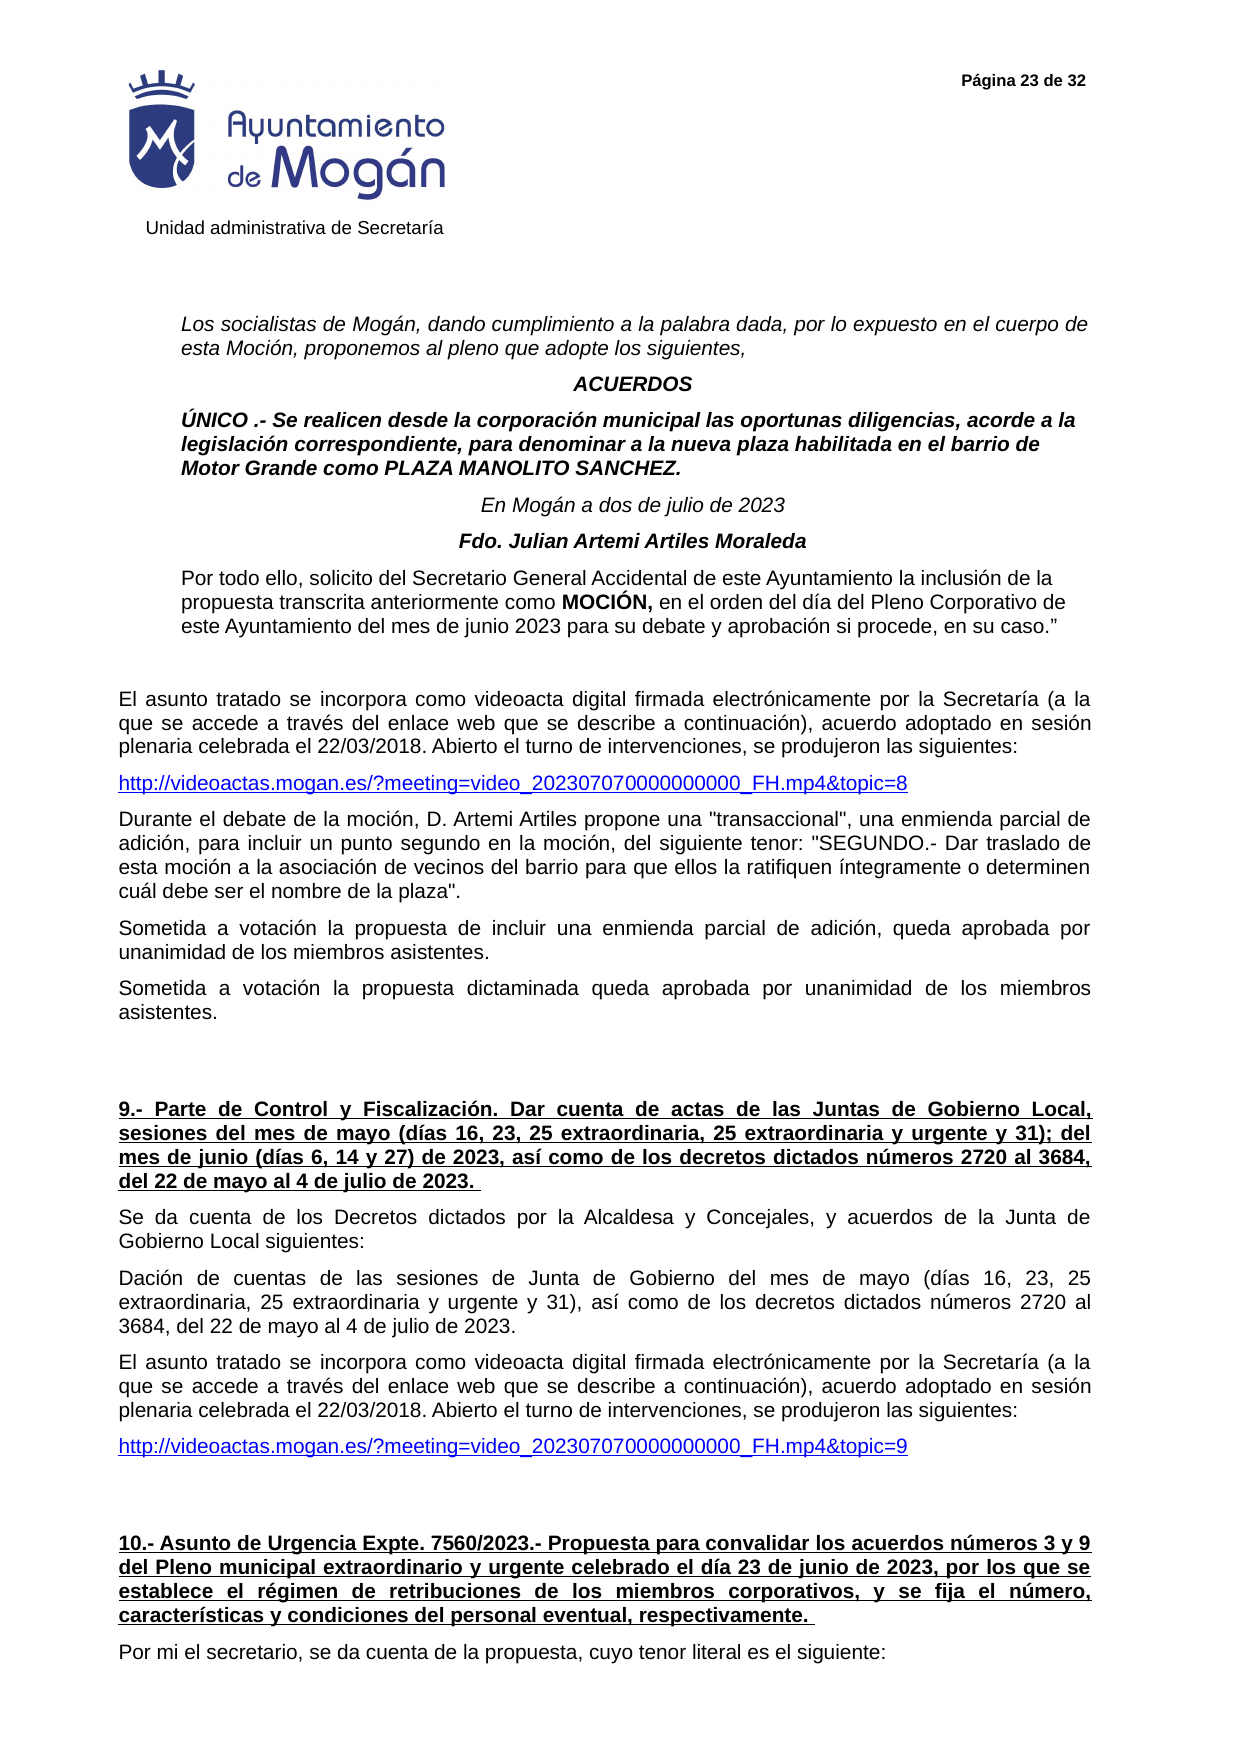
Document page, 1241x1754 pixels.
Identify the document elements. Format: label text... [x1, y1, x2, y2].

text sesiones del mes de mayo (días 16, 23, 25 extraordinaria, 25 extraordinaria y urgente y 31); del [118, 1119, 1092, 1142]
picture [128, 70, 445, 206]
text Por mi el secretario, se da cuenta de la propuesta, cuyo tenor literal es el siguiente: [118, 1639, 1092, 1663]
text Se da cuenta de los Decretos dictados por la Alcaldesa y Concejales, y acuerdos de la Junta de Gobierno Local siguientes: [118, 1205, 1092, 1253]
text http://videoactas.mogan.es/?meeting=video_202307070000000000_FH.mp4&topic=8 [118, 771, 1092, 795]
text En Mogán a dos de julio de 2023 [181, 493, 1092, 517]
text http://videoactas.mogan.es/?meeting=video_202307070000000000_FH.mp4&topic=9 [118, 1434, 1092, 1458]
text Durante el debate de la moción, D. Artemi Artiles propone una "transaccional", una enmienda parcial de adición, para incluir un punto segundo en la moción, del siguiente tenor: "SEGUNDO.- Dar traslado de esta moción a la asociación de vecinos del barrio para que ellos la ratifiquen íntegramente o determinen cuál debe ser el nombre de la plaza". [118, 807, 1092, 903]
text Los socialistas de Mogán, dando cumplimiento a la palabra dada, por lo expuesto en el cuerpo de esta Moción, proponemos al pleno que adopte los siguientes, [181, 311, 1092, 359]
text mes de junio (días 6, 14 y 27) de 2023, así como de los decretos dictados números 2720 al 3684, [118, 1143, 1092, 1166]
text 9.- Parte de Control y Fiscalización. Dar cuenta de actas de las Juntas de Gobierno Local, [118, 1097, 1092, 1118]
text ACUERDOS [181, 372, 1092, 396]
text El asunto tratado se incorpora como videoacta digital firmada electrónicamente por la Secretaría (a la que se accede a través del enlace web que se describe a continuación), acuerdo adoptado en sesión plenaria celebrada el 22/03/2018. Abierto el turno de intervenciones, se produjeron las siguientes: [118, 1350, 1092, 1422]
text Fdo. Julian Artemi Artiles Moraleda [181, 529, 1092, 553]
text El asunto tratado se incorpora como videoacta digital firmada electrónicamente por la Secretaría (a la que se accede a través del enlace web que se describe a continuación), acuerdo adoptado en sesión plenaria celebrada el 22/03/2018. Abierto el turno de intervenciones, se produjeron las siguientes: [118, 686, 1092, 758]
text Sometida a votación la propuesta de incluir una enmienda parcial de adición, queda aprobada por unanimidad de los miembros asistentes. [118, 916, 1092, 963]
text características y condiciones del personal eventual, respectivamente. [118, 1601, 1092, 1627]
text Por todo ello, solicito del Secretario General Accidental de este Ayuntamiento la inclusión de la propuesta transcrita anteriormente como MOCIÓN, en el orden del día del Pleno Corporativo de este Ayuntamiento del mes de junio 2023 para su debate y aprobación si procede, en su caso.” [181, 566, 1092, 637]
text del 22 de mayo al 4 de julio de 2023. [118, 1167, 1092, 1193]
text Sometida a votación la propuesta dictaminada queda aprobada por unanimidad de los miembros asistentes. [118, 976, 1092, 1024]
text del Pleno municipal extraordinario y urgente celebrado el día 23 de junio de 2023, por los que se establece el régimen de retribuciones de los miembros corporativos, y se fija el número, [118, 1553, 1092, 1600]
text 10.- Asunto de Urgencia Expte. 7560/2023.- Propuesta para convalidar los acuerdos números 3 y 9 [118, 1507, 1092, 1552]
text ÚNICO .- Se realicen desde la corporación municipal las oportunas diligencias, acorde a la legislación correspondiente, para denominar a la nueva plaza habilitada en el barrio de Motor Grande como PLAZA MANOLITO SANCHEZ. [181, 408, 1092, 480]
text Dación de cuentas de las sesiones de Junta de Gobierno del mes de mayo (días 16, 23, 25 extraordinaria, 25 extraordinaria y urgente y 31), así como de los decretos dictados números 2720 al 3684, del 22 de mayo al 4 de julio de 2023. [118, 1266, 1092, 1337]
